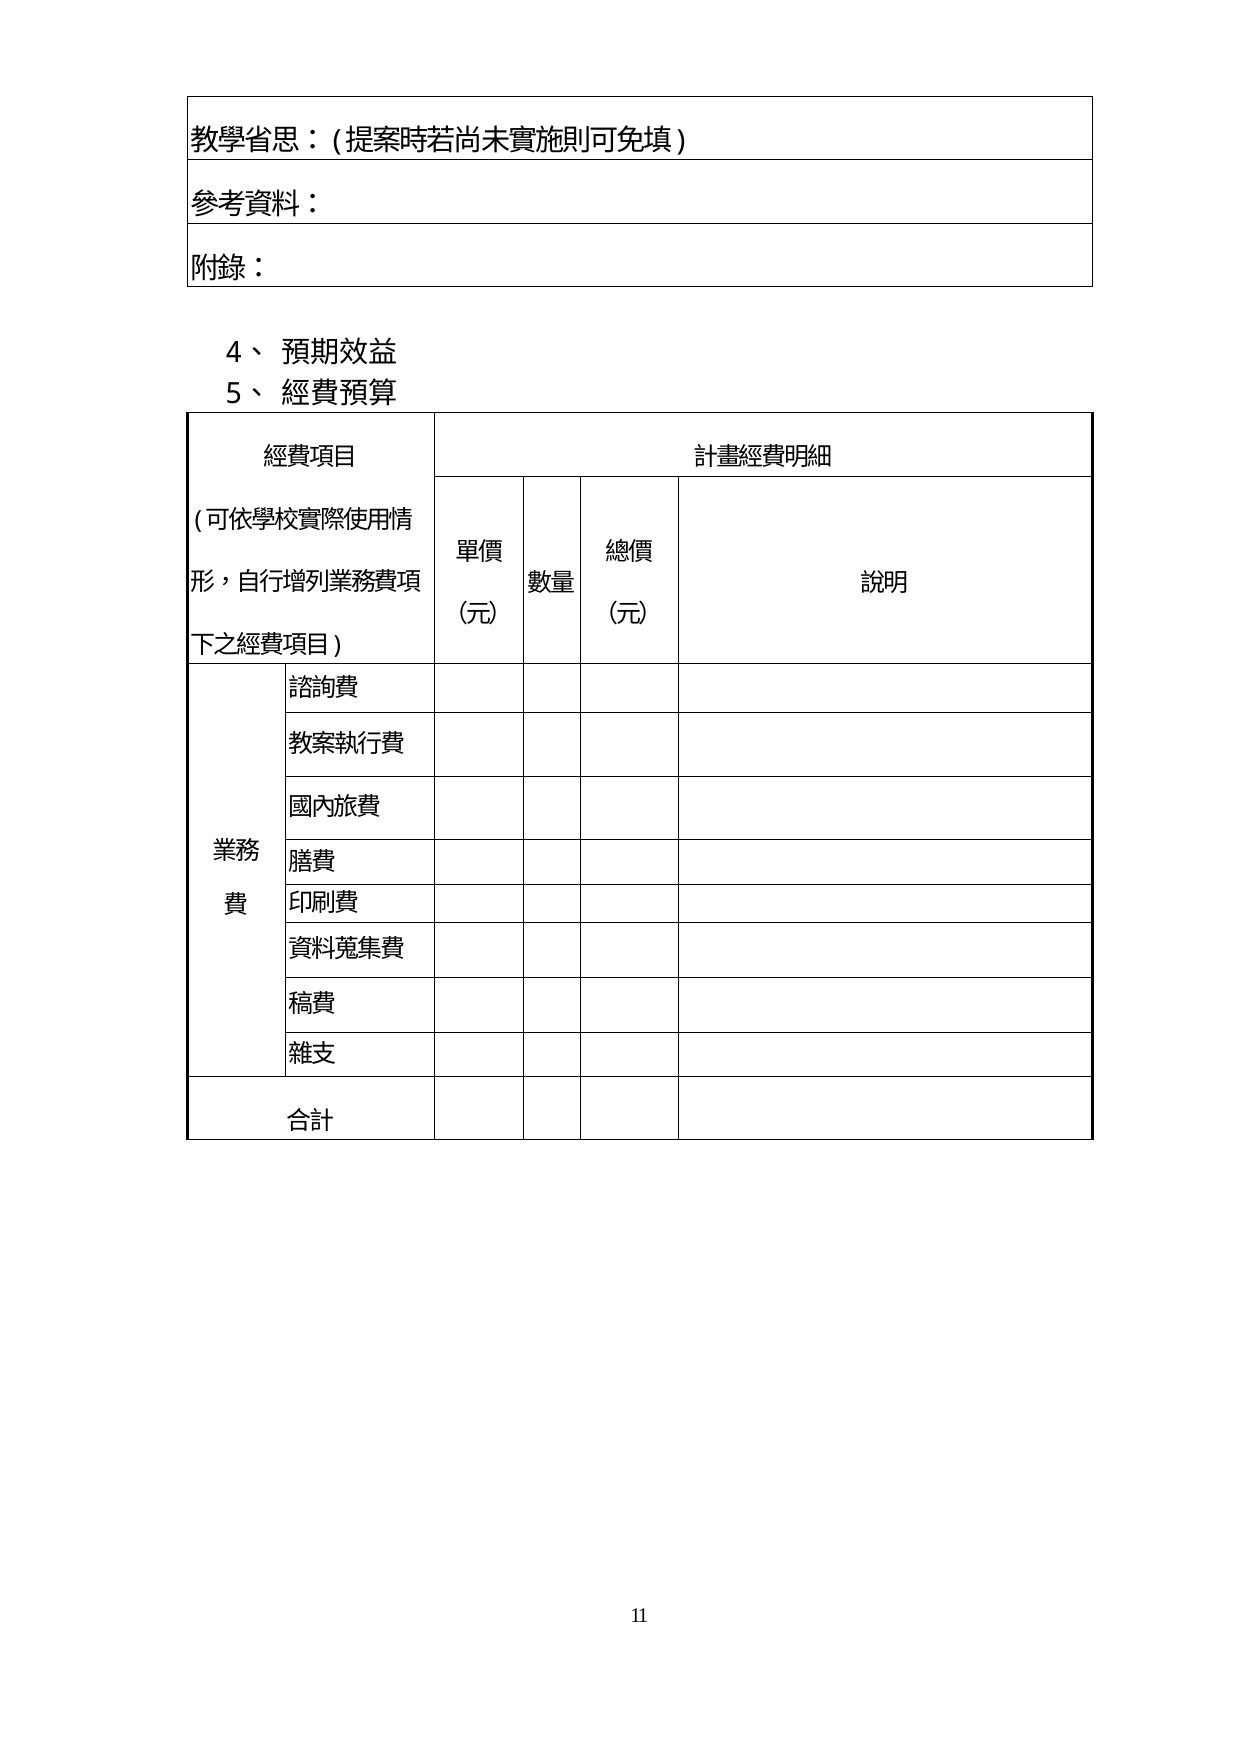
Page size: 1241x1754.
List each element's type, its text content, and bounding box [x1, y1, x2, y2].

table_cell 總價（元） [581, 477, 678, 663]
table_cell [581, 1077, 678, 1139]
table_cell [435, 978, 523, 1032]
table_cell [435, 840, 523, 884]
table_cell 參考資料： [188, 160, 1092, 223]
table_cell [679, 664, 1091, 712]
table_cell [524, 664, 580, 712]
table_cell 教案執行費 [286, 713, 434, 776]
table_cell [435, 1033, 523, 1076]
table_cell [524, 1033, 580, 1076]
table_cell [435, 664, 523, 712]
table_cell 教學省思：(提案時若尚未實施則可免填) [188, 97, 1092, 159]
table_cell [679, 923, 1091, 977]
table_cell [679, 1033, 1091, 1076]
table_cell 稿費 [286, 978, 434, 1032]
table_cell [524, 1077, 580, 1139]
table_cell [581, 777, 678, 839]
table_cell 資料蒐集費 [286, 923, 434, 977]
table_header 經費項目 (可依學校實際使用情形，自行增列業務費項下之經費項目) [189, 413, 434, 663]
table_cell [435, 777, 523, 839]
table_cell 國內旅費 [286, 777, 434, 839]
table_cell [435, 923, 523, 977]
table_cell [524, 777, 580, 839]
table_cell 業務費 [189, 664, 285, 1076]
table_cell [435, 1077, 523, 1139]
table_cell 數量 [524, 477, 580, 663]
table_cell [581, 978, 678, 1032]
table_cell [524, 840, 580, 884]
table_cell [435, 713, 523, 776]
table_cell [435, 885, 523, 922]
table_cell 附錄： [188, 224, 1092, 286]
table_cell [679, 713, 1091, 776]
table_cell [581, 923, 678, 977]
table_cell 合計 [189, 1077, 434, 1139]
table_cell 說明 [679, 477, 1091, 663]
list 經費預算 [225, 371, 1093, 412]
table_cell [581, 664, 678, 712]
table_cell [679, 885, 1091, 922]
table_cell [524, 885, 580, 922]
table_cell [581, 1033, 678, 1076]
table_cell 單價（元） [435, 477, 523, 663]
table_cell [581, 885, 678, 922]
list 預期效益 [225, 329, 1093, 371]
table_cell [679, 777, 1091, 839]
table_cell [581, 840, 678, 884]
table_cell [524, 978, 580, 1032]
table_cell [679, 840, 1091, 884]
table_cell 諮詢費 [286, 664, 434, 712]
table_cell 雜支 [286, 1033, 434, 1076]
table_cell 膳費 [286, 840, 434, 884]
table_cell [679, 1077, 1091, 1139]
table_cell [524, 713, 580, 776]
table_cell [679, 978, 1091, 1032]
table_cell 印刷費 [286, 885, 434, 922]
table_header 計畫經費明細 [435, 413, 1091, 476]
table_cell [524, 923, 580, 977]
table_cell [581, 713, 678, 776]
